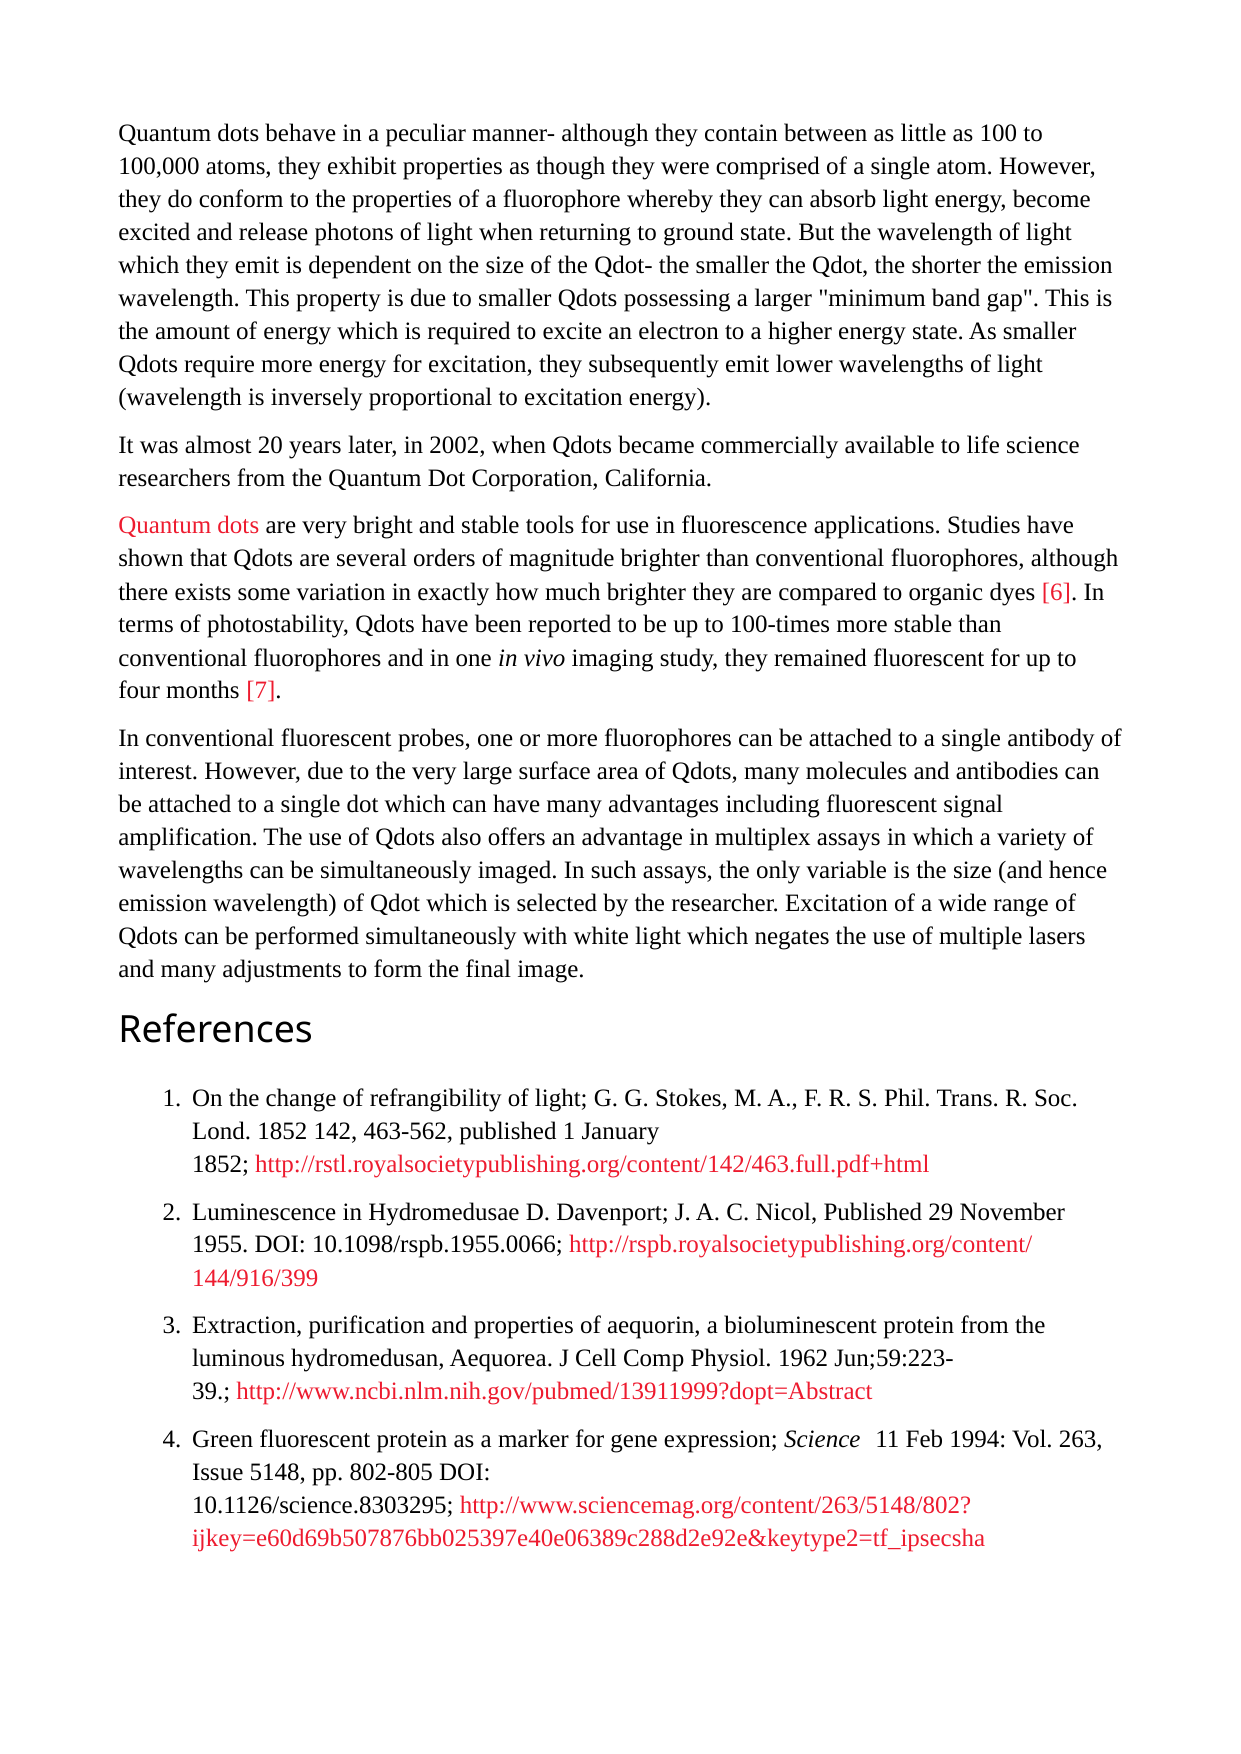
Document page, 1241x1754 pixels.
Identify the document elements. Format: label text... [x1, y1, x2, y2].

list Extraction, purification and properties of aequorin, a bioluminescent protein from the luminous hydromedusan, Aequorea. J Cell Comp Physiol. 1962 Jun;59:223-39.; http://www.ncbi.nlm.nih.gov/pubmed/13911999?dopt=Abstract [162, 1310, 1122, 1405]
text Quantum dots behave in a peculiar manner- although they contain between as little as 100 to 100,000 atoms, they exhibit properties as though they were comprised of a single atom. However, they do conform to the properties of a fluorophore whereby they can absorb light energy, become excited and release photons of light when returning to ground state. But the wavelength of light which they emit is dependent on the size of the Qdot- the smaller the Qdot, the shorter the emission wavelength. This property is due to smaller Qdots possessing a larger "minimum band gap". This is the amount of energy which is required to excite an electron to a higher energy state. As smaller Qdots require more energy for excitation, they subsequently emit lower wavelengths of light (wavelength is inversely proportional to excitation energy). [118, 118, 1122, 411]
list On the change of refrangibility of light; G. G. Stokes, M. A., F. R. S. Phil. Trans. R. Soc. Lond. 1852 142, 463-562, published 1 January 1852; http://rstl.royalsocietypublishing.org/content/142/463.full.pdf+html [162, 1083, 1122, 1178]
text Quantum dots are very bright and stable tools for use in fluorescence applications. Studies have shown that Qdots are several orders of magnitude brighter than conventional fluorophores, although there exists some variation in exactly how much brighter they are compared to organic dyes [6]. In terms of photostability, Qdots have been reported to be up to 100-times more stable than conventional fluorophores and in one in vivo imaging study, they remained fluorescent for up to four months [7]. [118, 511, 1122, 704]
text In conventional fluorescent probes, one or more fluorophores can be attached to a single antibody of interest. However, due to the very large surface area of Qdots, many molecules and antibodies can be attached to a single dot which can have many advantages including fluorescent signal amplification. The use of Qdots also offers an advantage in multiplex assays in which a variety of wavelengths can be simultaneously imaged. In such assays, the only variable is the size (and hence emission wavelength) of Qdot which is selected by the researcher. Excitation of a wide range of Qdots can be performed simultaneously with white light which negates the use of multiple lasers and many adjustments to form the final image. [118, 723, 1122, 983]
list Luminescence in Hydromedusae D. Davenport; J. A. C. Nicol, Published 29 November 1955. DOI: 10.1098/rspb.1955.0066; http://rspb.royalsocietypublishing.org/content/144/916/399 [162, 1197, 1122, 1291]
text It was almost 20 years later, in 2002, when Qdots became commercially available to life science researchers from the Quantum Dot Corporation, California. [118, 430, 1122, 492]
subtitle References [118, 1002, 1122, 1053]
list Green fluorescent protein as a marker for gene expression; Science 11 Feb 1994: Vol. 263, Issue 5148, pp. 802-805 DOI: 10.1126/science.8303295; http://www.sciencemag.org/content/263/5148/802?ijkey=e60d69b507876bb025397e40e06389c288d2e92e&keytype2=tf_ipsecsha [162, 1424, 1122, 1552]
